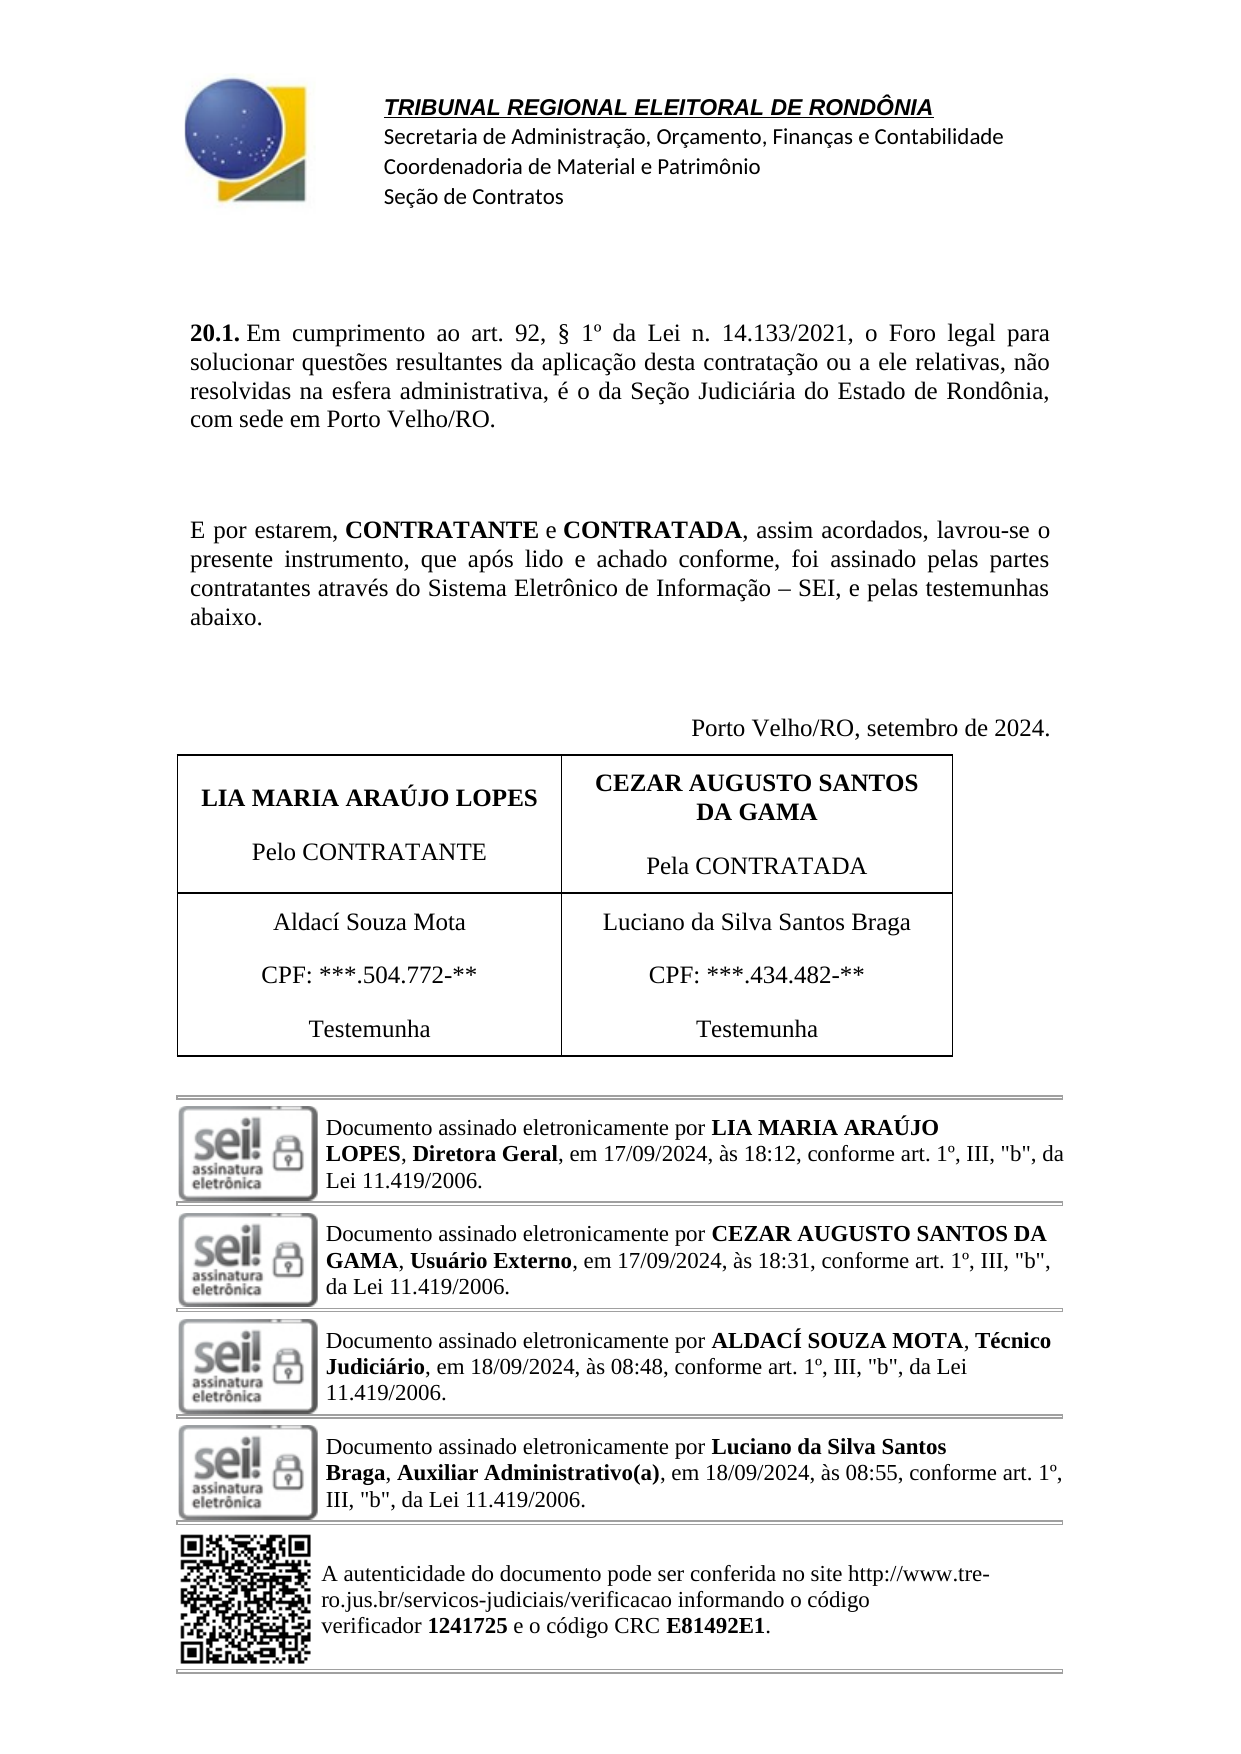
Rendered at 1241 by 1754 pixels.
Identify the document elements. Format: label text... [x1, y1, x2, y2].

table_cell Luciano da Silva Santos Braga CPF: ***.434.482-** Testemunha [562, 894, 952, 1055]
table_header Documento assinado eletronicamente por CEZAR AUGUSTO SANTOS DA GAMA, Usuário Externo, em 17/09/2024, às 18:31, conforme art. 1º, III, "b", da Lei 11.419/2006. [324, 1212, 1072, 1308]
table_header [177, 1318, 324, 1414]
table_header A autenticidade do documento pode ser conferida no site http://www.tre-ro.jus.br/servicos-judiciais/verificacao informando o código verificador 1241725 e o código CRC E81492E1. [319, 1531, 1072, 1668]
text E por estarem, CONTRATANTE e CONTRATADA, assim acordados, lavrou-se o presente instrumento, que após lido e achado conforme, foi assinado pelas partes contratantes através do Sistema Eletrônico de Informação – SEI, e pelas testemunhas abaixo. [190, 516, 1051, 631]
table_header [177, 1212, 324, 1308]
table_header Documento assinado eletronicamente por Luciano da Silva Santos Braga, Auxiliar Administrativo(a), em 18/09/2024, às 08:55, conforme art. 1º, III, "b", da Lei 11.419/2006. [324, 1424, 1072, 1521]
table_header CEZAR AUGUSTO SANTOS DA GAMA Pela CONTRATADA [562, 756, 952, 892]
table_header Documento assinado eletronicamente por ALDACÍ SOUZA MOTA, Técnico Judiciário, em 18/09/2024, às 08:48, conforme art. 1º, III, "b", da Lei 11.419/2006. [324, 1318, 1072, 1415]
table_header Documento assinado eletronicamente por LIA MARIA ARAÚJO LOPES, Diretora Geral, em 17/09/2024, às 18:12, conforme art. 1º, III, "b", da Lei 11.419/2006. [324, 1105, 1072, 1202]
text 20.1. Em cumprimento ao art. 92, § 1º da Lei n. 14.133/2021, o Foro legal para solucionar questões resultantes da aplicação desta contratação ou a ele relativas, não resolvidas na esfera administrativa, é o da Seção Judiciária do Estado de Rondônia, com sede em Porto Velho/RO. [190, 318, 1051, 433]
table_header [177, 1424, 324, 1520]
table_cell Aldací Souza Mota CPF: ***.504.772-** Testemunha [178, 894, 561, 1055]
table_header LIA MARIA ARAÚJO LOPES Pelo CONTRATANTE [178, 756, 561, 892]
table_header [177, 1105, 324, 1201]
table_header [177, 1531, 319, 1668]
text Porto Velho/RO, setembro de 2024. [190, 713, 1051, 742]
